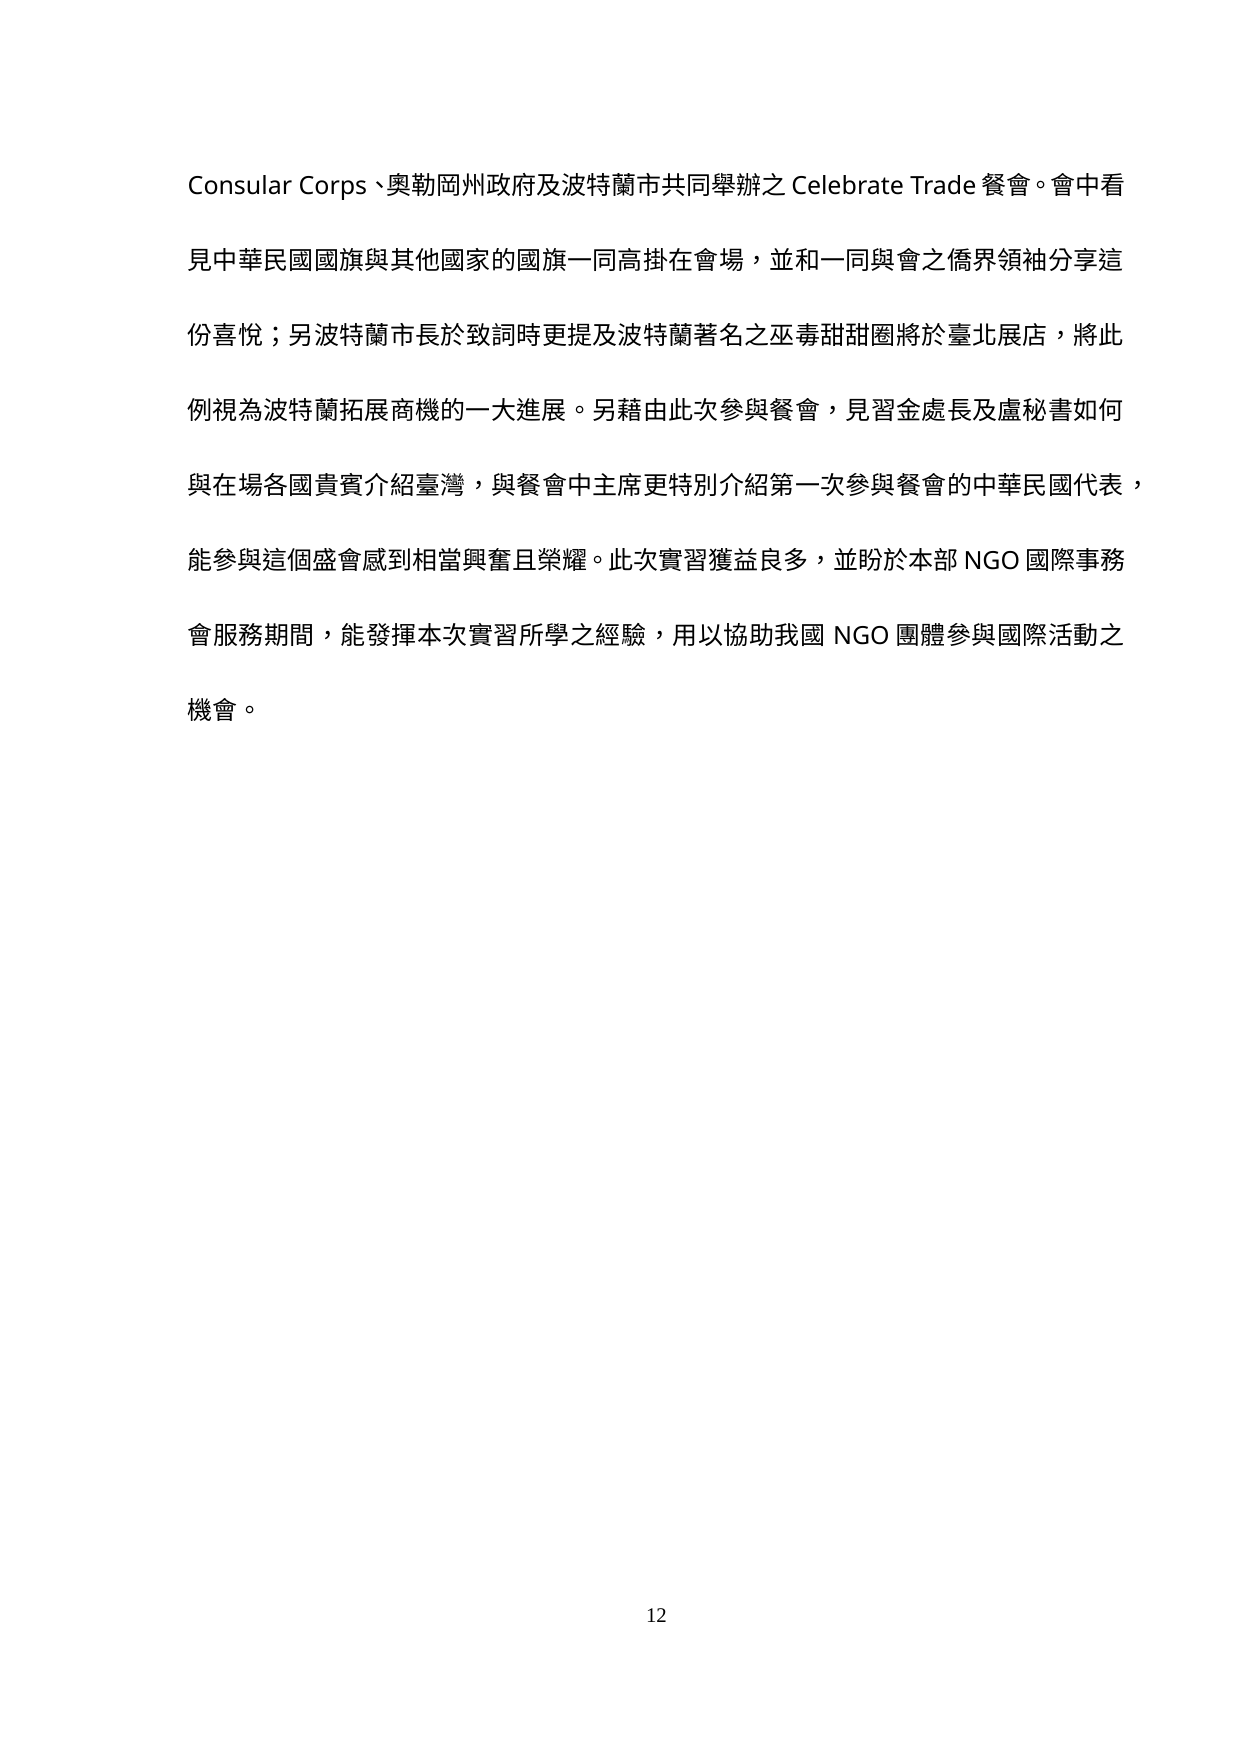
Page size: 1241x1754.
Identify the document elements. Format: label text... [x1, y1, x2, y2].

text 美慈組織係為國際上重要之非政府組織，並長期與本部及國合會維持友好關係。104年美慈前任資深副總裁更二度來訪本部及國合會，可見該組織相當重視與我之關係。透過這次實習，不僅增加自身英文能力，更深度了解非政府組織在國際間之影響力。此外，也在駐西雅圖辦事處金處長星及盧秘書立緯的帶領下，參與於波特蘭舉辦之活動並協助辦理美慈組織與本部之相關聯繫事項及業務。特別是參與由Oregon Consular Corps、奧勒岡州政府及波特蘭市共同舉辦之Celebrate Trade餐會。會中看見中華民國國旗與其他國家的國旗一同高掛在會場，並和一同與會之僑界領袖分享這份喜悅；另波特蘭市長於致詞時更提及波特蘭著名之巫毒甜甜圈將於臺北展店，將此例視為波特蘭拓展商機的一大進展。另藉由此次參與餐會，見習金處長及盧秘書如何與在場各國貴賓介紹臺灣，與餐會中主席更特別介紹第一次參與餐會的中華民國代表，能參與這個盛會感到相當興奮且榮耀。此次實習獲益良多，並盼於本部NGO國際事務會服務期間，能發揮本次實習所學之經驗，用以協助我國NGO團體參與國際活動之機會。 [187, 164, 1125, 727]
